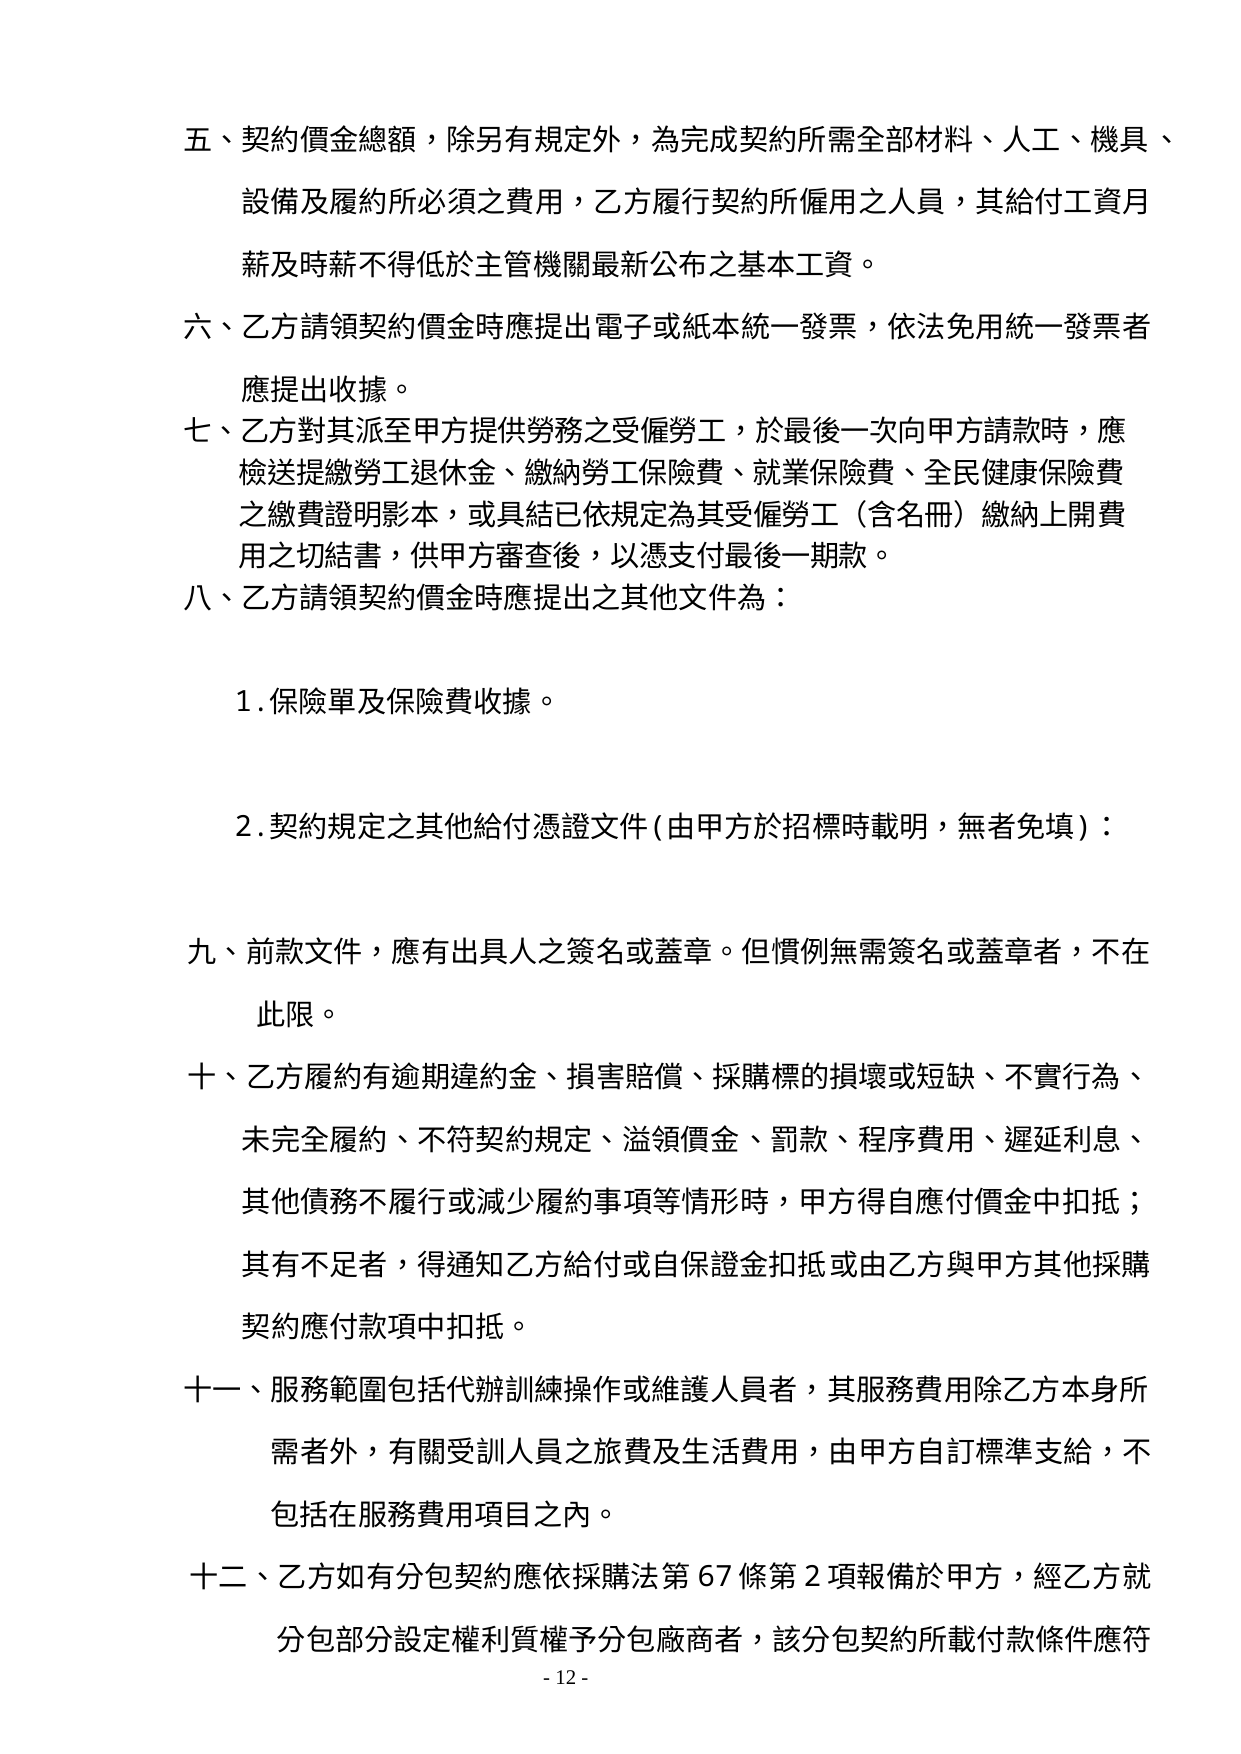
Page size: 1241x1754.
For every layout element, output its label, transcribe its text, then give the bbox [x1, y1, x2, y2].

text 2.契約規定之其他給付憑證文件(由甲方於招標時載明，無者免填)： [234, 783, 1152, 846]
text 十二、乙方如有分包契約應依採購法第67條第2項報備於甲方，經乙方就分包部分設定權利質權予分包廠商者，該分包契約所載付款條件應符 [189, 1533, 1152, 1658]
text 九、前款文件，應有出具人之簽名或蓋章。但慣例無需簽名或蓋章者，不在此限。 [187, 908, 1152, 1033]
text 六、乙方請領契約價金時應提出電子或紙本統一發票，依法免用統一發票者應提出收據。 [183, 283, 1152, 408]
text 十一、服務範圍包括代辦訓練操作或維護人員者，其服務費用除乙方本身所需者外，有關受訓人員之旅費及生活費用，由甲方自訂標準支給，不包括在服務費用項目之內。 [183, 1346, 1152, 1533]
text 1.保險單及保險費收據。 [234, 658, 1152, 721]
text 五、契約價金總額，除另有規定外，為完成契約所需全部材料、人工、機具、設備及履約所必須之費用，乙方履行契約所僱用之人員，其給付工資月薪及時薪不得低於主管機關最新公布之基本工資。 [183, 96, 1152, 283]
text 八、乙方請領契約價金時應提出之其他文件為： [183, 575, 1152, 617]
text 十、乙方履約有逾期違約金、損害賠償、採購標的損壞或短缺、不實行為、未完全履約、不符契約規定、溢領價金、罰款、程序費用、遲延利息、其他債務不履行或減少履約事項等情形時，甲方得自應付價金中扣抵；其有不足者，得通知乙方給付或自保證金扣抵或由乙方與甲方其他採購契約應付款項中扣抵。 [187, 1033, 1152, 1346]
text 七、乙方對其派至甲方提供勞務之受僱勞工，於最後一次向甲方請款時，應檢送提繳勞工退休金、繳納勞工保險費、就業保險費、全民健康保險費之繳費證明影本，或具結已依規定為其受僱勞工（含名冊）繳納上開費用之切結書，供甲方審查後，以憑支付最後一期款。 [183, 408, 1152, 575]
